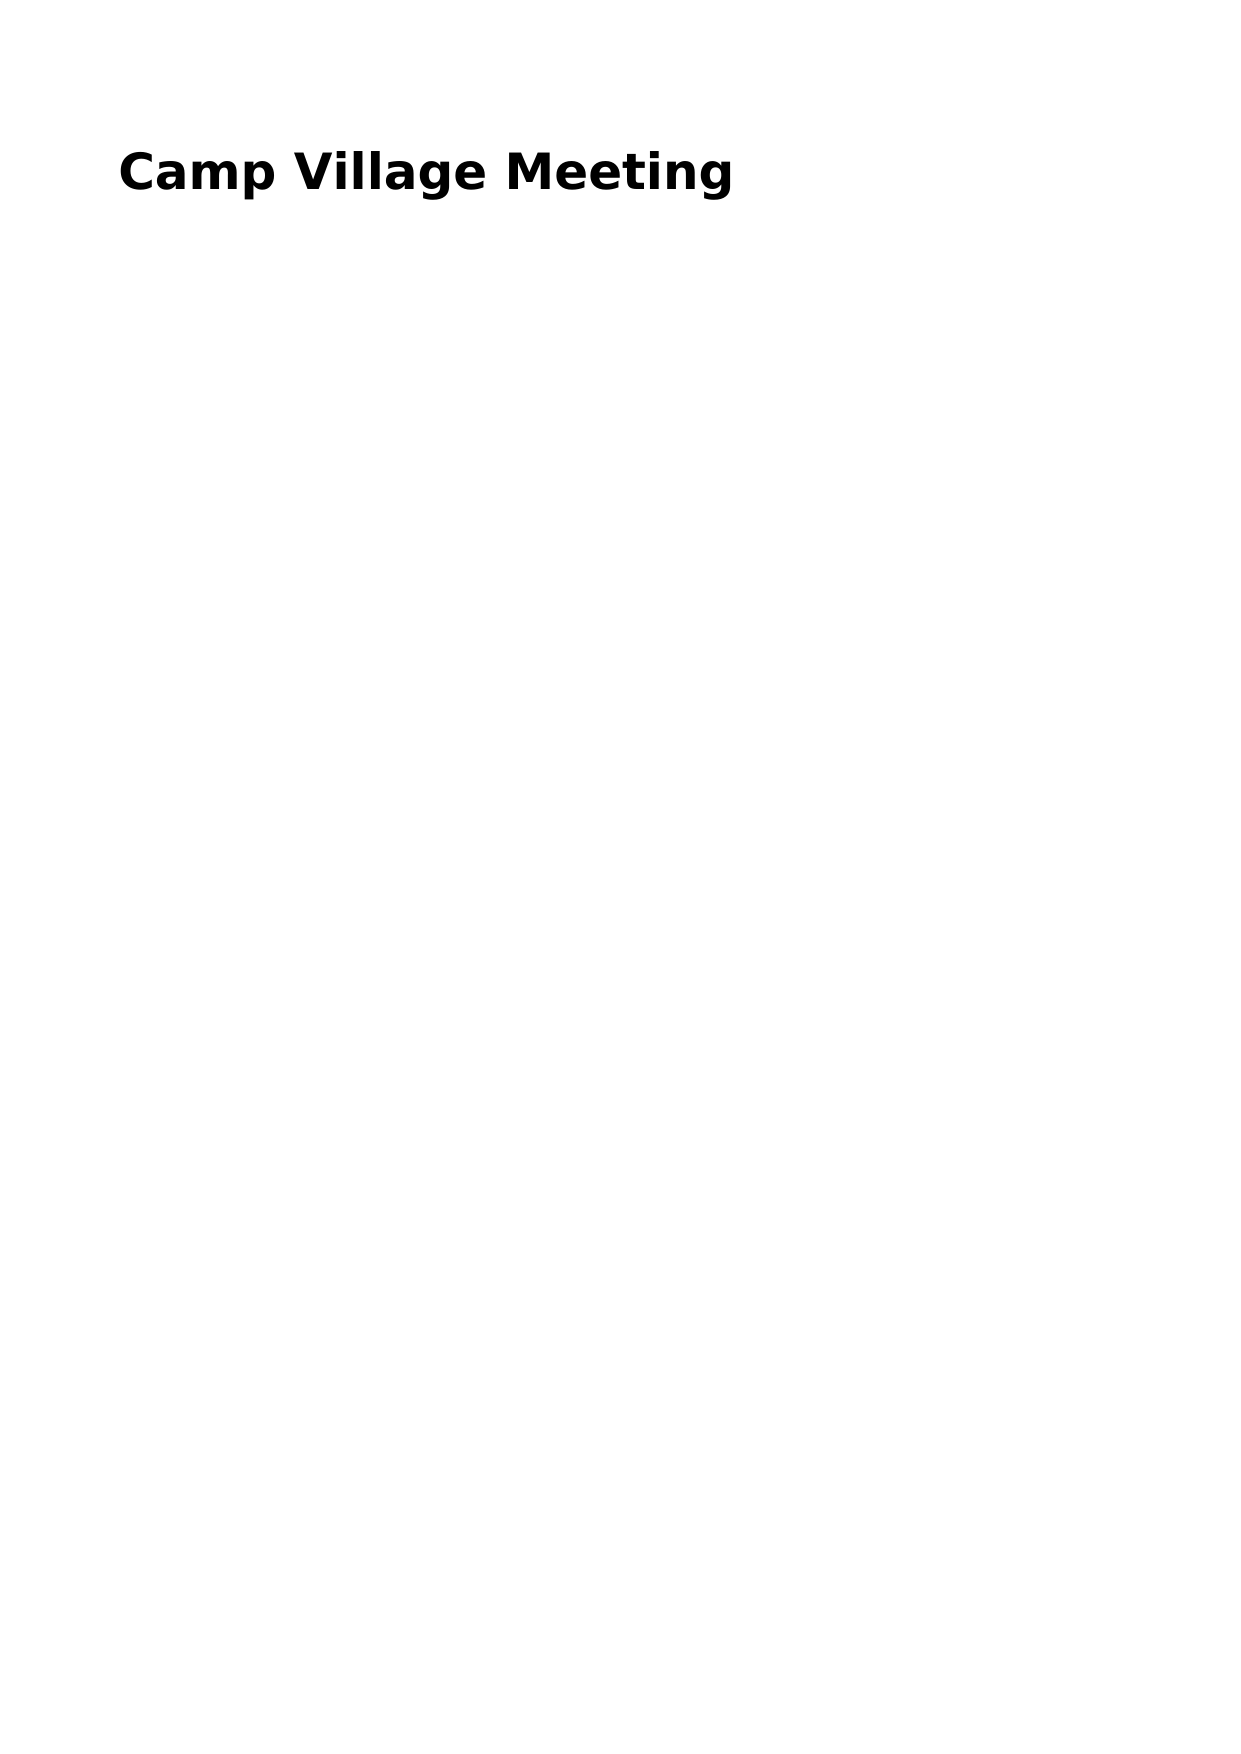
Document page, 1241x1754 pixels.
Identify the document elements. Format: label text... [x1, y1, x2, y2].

subtitle Camp Village Meeting [118, 143, 1122, 201]
